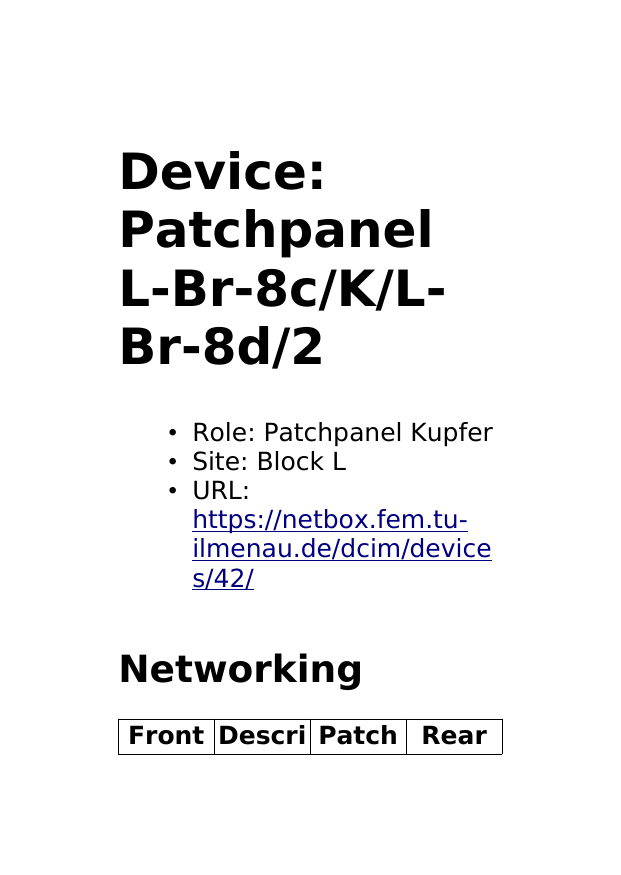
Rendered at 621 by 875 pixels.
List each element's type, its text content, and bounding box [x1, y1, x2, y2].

subtitle Networking [118, 647, 502, 691]
subtitle Device: Patchpanel L-Br-8c/K/L-Br-8d/2 [118, 143, 502, 376]
table_header Front [119, 720, 214, 753]
list Site: Block L [177, 447, 502, 476]
list URL: https://netbox.fem.tu-ilmenau.de/dcim/devices/42/ [177, 476, 502, 593]
list Role: Patchpanel Kupfer [177, 418, 502, 447]
table_header Descri [215, 720, 310, 753]
table_header Patch [311, 720, 406, 753]
table_header Rear [407, 720, 502, 753]
